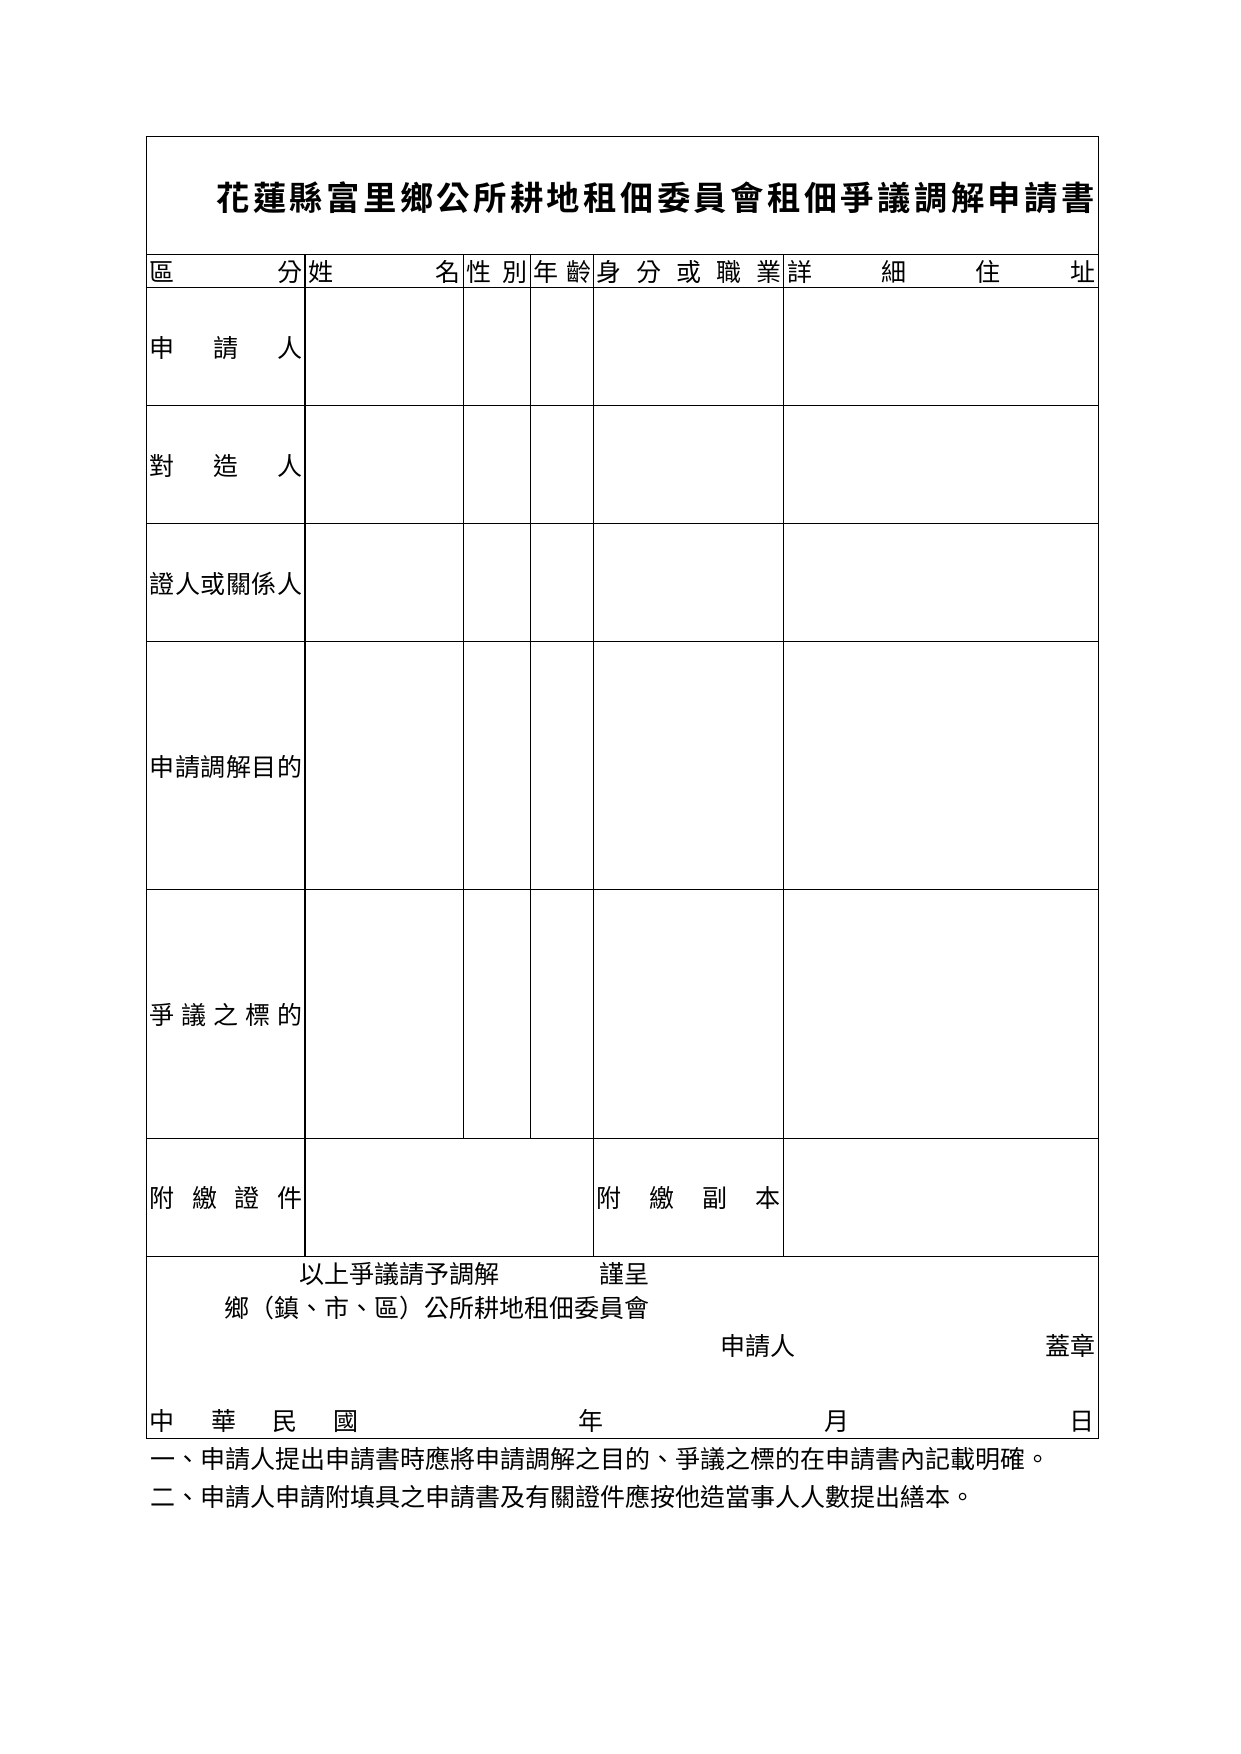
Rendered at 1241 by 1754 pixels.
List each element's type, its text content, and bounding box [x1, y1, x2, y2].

table_cell 附繳副本 [594, 1139, 783, 1256]
table_cell 性別 [464, 255, 530, 287]
table_cell [784, 890, 1098, 1137]
table_cell [594, 642, 783, 889]
table_cell [594, 288, 783, 405]
table_cell [594, 524, 783, 641]
table_cell [594, 890, 783, 1137]
table_cell [464, 524, 530, 641]
table_cell 區分 [147, 255, 304, 287]
text 二、申請人申請附填具之申請書及有關證件應按他造當事人人數提出繕本。 [150, 1476, 1106, 1514]
table_cell 申請調解目的 [147, 642, 304, 889]
table_cell 以上爭議請予調解 謹呈 鄉（鎮、市、區）公所耕地租佃委員會 申請人 蓋章 中華民國 年 月 日 [147, 1257, 1098, 1438]
table_cell [594, 406, 783, 523]
table_cell [531, 890, 593, 1137]
table_cell [464, 642, 530, 889]
table_cell [464, 406, 530, 523]
table_cell [531, 406, 593, 523]
table_cell [784, 288, 1098, 405]
table_cell [464, 288, 530, 405]
text 一、申請人提出申請書時應將申請調解之目的、爭議之標的在申請書內記載明確。 [150, 1439, 1106, 1476]
table_cell [306, 642, 463, 889]
table_header 花蓮縣富里鄉公所耕地租佃委員會租佃爭議調解申請書 [147, 137, 1098, 254]
table_cell [784, 1139, 1098, 1256]
table_cell 詳細住址 [784, 255, 1098, 287]
table_cell 年齡 [531, 255, 593, 287]
table_cell 爭議之標的 [147, 890, 304, 1137]
table_cell 證人或關係人 [147, 524, 304, 641]
table_cell [306, 524, 463, 641]
table_cell [306, 1139, 593, 1256]
table_cell 姓名 [306, 255, 463, 287]
table_cell [531, 288, 593, 405]
table_cell [784, 642, 1098, 889]
table_cell 申請人 [147, 288, 304, 405]
table_cell [531, 524, 593, 641]
table_cell [306, 406, 463, 523]
table_cell 附繳證件 [147, 1139, 304, 1256]
table_cell [784, 406, 1098, 523]
table_cell [784, 524, 1098, 641]
table_cell 身分或職業 [594, 255, 783, 287]
table_cell [306, 288, 463, 405]
table_cell [464, 890, 530, 1137]
table_cell [531, 642, 593, 889]
table_cell 對造人 [147, 406, 304, 523]
table_cell [306, 890, 463, 1137]
